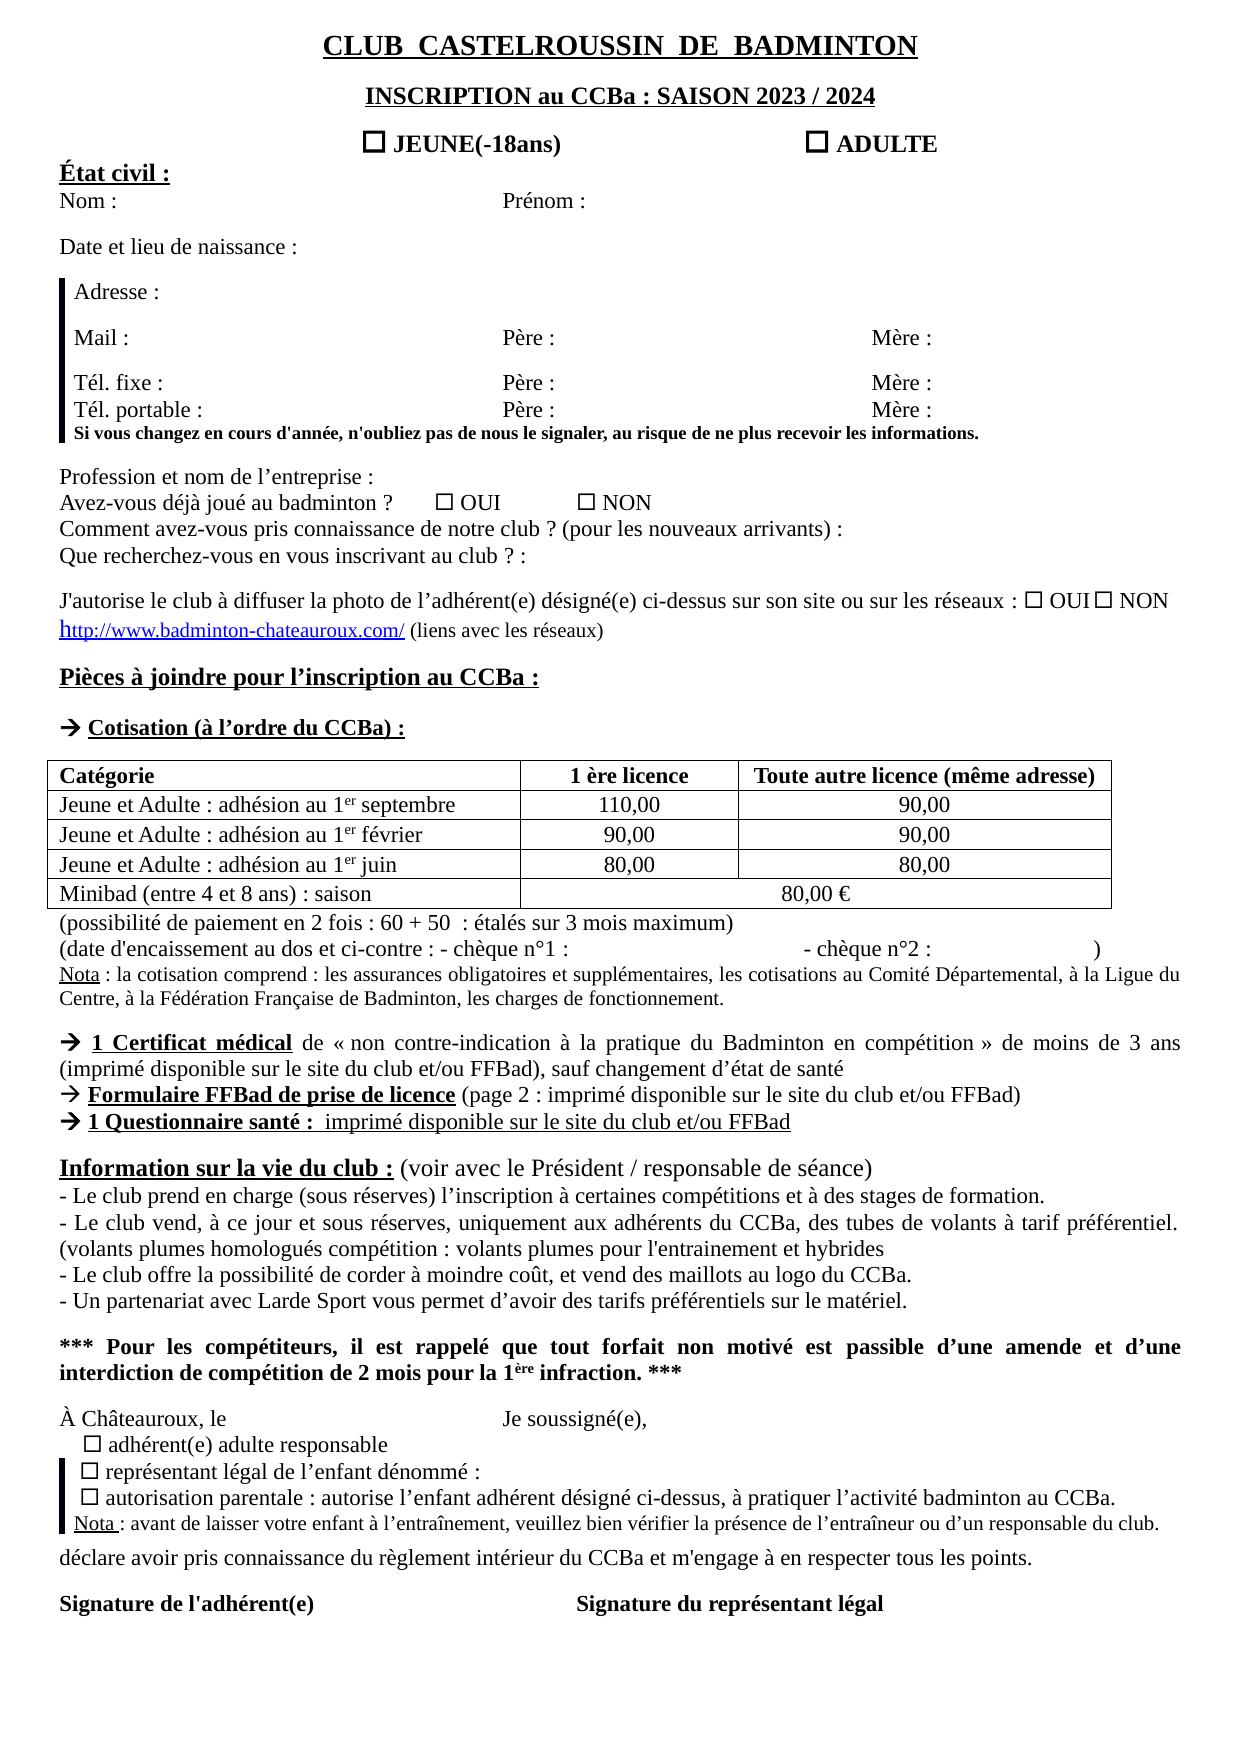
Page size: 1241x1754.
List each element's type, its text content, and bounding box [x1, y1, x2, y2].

text Que recherchez-vous en vous inscrivant au club ? : [59, 542, 1181, 568]
text  représentant légal de l’enfant dénommé : [65, 1458, 1181, 1484]
text  Formulaire FFBad de prise de licence (page 2 : imprimé disponible sur le site du club et/ou FFBad) [59, 1082, 1181, 1108]
text Nota : avant de laisser votre enfant à l’entraînement, veuillez bien vérifier la présence de l’entraîneur ou d’un responsable du club. [65, 1510, 1181, 1534]
table_header Catégorie [48, 761, 520, 789]
text (possibilité de paiement en 2 fois : 60 + 50 : étalés sur 3 mois maximum) [59, 909, 1181, 935]
table_cell Minibad (entre 4 et 8 ans) : saison [48, 879, 520, 908]
text  1 Certificat médical de « non contre-indication à la pratique du Badminton en compétition » de moins de 3 ans (imprimé disponible sur le site du club et/ou FFBad), sauf changement d’état de santé [59, 1029, 1181, 1082]
text Comment avez-vous pris connaissance de notre club ? (pour les nouveaux arrivants) : [59, 515, 1181, 542]
table_cell 90,00 [739, 820, 1111, 849]
text *** Pour les compétiteurs, il est rappelé que tout forfait non motivé est passible d’une amende et d’une interdiction de compétition de 2 mois pour la 1ère infraction. *** [59, 1333, 1181, 1386]
table_cell 90,00 [739, 791, 1111, 819]
text  Cotisation (à l’ordre du CCBa) : [59, 714, 1181, 741]
text Si vous changez en cours d'année, n'oubliez pas de nous le signaler, au risque de ne plus recevoir les informations. [65, 422, 1181, 443]
text  JEUNE(-18ans)  ADULTE [59, 129, 1181, 158]
text Information sur la vie du club : (voir avec le Président / responsable de séance) [59, 1153, 1181, 1182]
table_cell Jeune et Adulte : adhésion au 1er septembre [48, 791, 520, 819]
text - Le club offre la possibilité de corder à moindre coût, et vend des maillots au logo du CCBa. [59, 1261, 1181, 1288]
text http://www.badminton-chateauroux.com/ (liens avec les réseaux) [59, 614, 1181, 642]
text - Le club vend, à ce jour et sous réserves, uniquement aux adhérents du CCBa, des tubes de volants à tarif préférentiel. (volants plumes homologués compétition : volants plumes pour l'entrainement et hybrides [59, 1208, 1181, 1261]
table_cell 80,00 [739, 850, 1111, 878]
text Mail : Père : Mère : [65, 324, 1181, 350]
table_cell 80,00 € [521, 879, 1111, 908]
text  adhérent(e) adulte responsable [59, 1431, 1181, 1458]
table_header 1 ère licence [521, 761, 738, 789]
text  autorisation parentale : autorise l’enfant adhérent désigné ci-dessus, à pratiquer l’activité badminton au CCBa. [65, 1484, 1181, 1510]
text J'autorise le club à diffuser la photo de l’adhérent(e) désigné(e) ci-dessus sur son site ou sur les réseaux :  OUI  NON [59, 587, 1181, 614]
text Nota : la cotisation comprend : les assurances obligatoires et supplémentaires, les cotisations au Comité Départemental, à la Ligue du Centre, à la Fédération Française de Badminton, les charges de fonctionnement. [59, 962, 1181, 1010]
subtitle INSCRIPTION au CCBa : SAISON 2023 / 2024 [59, 81, 1181, 109]
text Profession et nom de l’entreprise : [59, 463, 1181, 489]
text Pièces à joindre pour l’inscription au CCBa : [59, 662, 1181, 690]
text Adresse : [65, 278, 1181, 304]
text (date d'encaissement au dos et ci-contre : - chèque n°1 : - chèque n°2 : ) [59, 935, 1181, 962]
text Signature de l'adhérent(e) Signature du représentant légal [59, 1589, 1181, 1616]
text Date et lieu de naissance : [59, 233, 1181, 259]
text déclare avoir pris connaissance du règlement intérieur du CCBa et m'engage à en respecter tous les points. [59, 1544, 1181, 1570]
text  1 Questionnaire santé : imprimé disponible sur le site du club et/ou FFBad [59, 1108, 1181, 1134]
text Tél. fixe : Père : Mère : [65, 369, 1181, 396]
text Nom : Prénom : [59, 187, 1181, 213]
text - Le club prend en charge (sous réserves) l’inscription à certaines compétitions et à des stages de formation. [59, 1182, 1181, 1208]
text Tél. portable : Père : Mère : [65, 396, 1181, 422]
table_cell 110,00 [521, 791, 738, 819]
table_cell 90,00 [521, 820, 738, 849]
table_cell Jeune et Adulte : adhésion au 1er février [48, 820, 520, 849]
text - Un partenariat avec Larde Sport vous permet d’avoir des tarifs préférentiels sur le matériel. [59, 1288, 1181, 1314]
table_cell Jeune et Adulte : adhésion au 1er juin [48, 850, 520, 878]
table_header Toute autre licence (même adresse) [739, 761, 1111, 789]
text État civil : [59, 158, 1181, 187]
text Avez-vous déjà joué au badminton ?  OUI  NON [59, 489, 1181, 515]
text À Châteauroux, le Je soussigné(e), [59, 1405, 1181, 1431]
subtitle CLUB CASTELROUSSIN DE BADMINTON [59, 28, 1181, 62]
table_cell 80,00 [521, 850, 738, 878]
